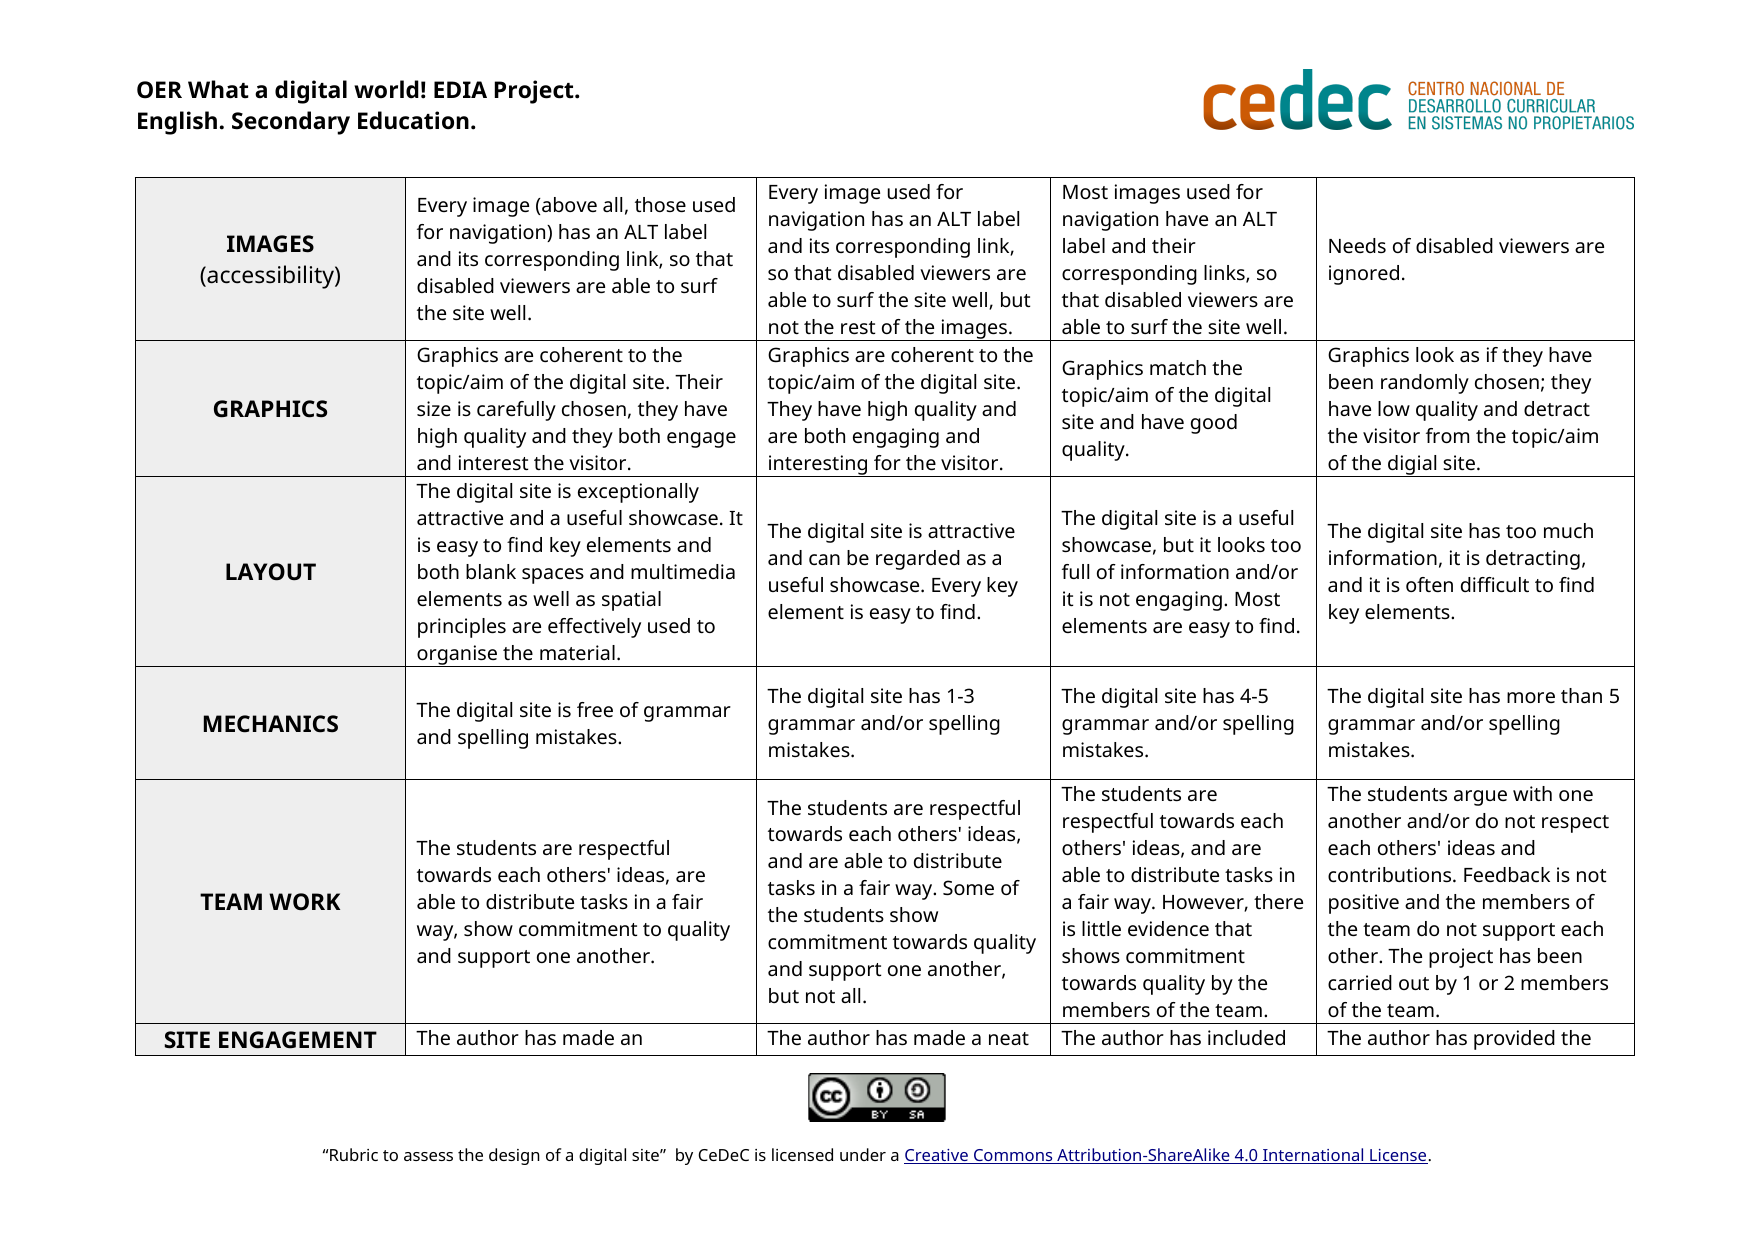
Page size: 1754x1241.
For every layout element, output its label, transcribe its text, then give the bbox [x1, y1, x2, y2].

table_cell The digital site has too much information, it is detracting, and it is often difficult to find key elements. [1317, 477, 1634, 666]
table_cell The students are respectful towards each others' ideas, are able to distribute tasks in a fair way, show commitment to quality and support one another. [406, 780, 756, 1023]
table_cell The digital site has more than 5 grammar and/or spelling mistakes. [1317, 667, 1634, 779]
table_cell The digital site is exceptionally attractive and a useful showcase. It is easy to find key elements and both blank spaces and multimedia elements as well as spatial principles are effectively used to organise the material. [406, 477, 756, 666]
table_cell Graphics are coherent to the topic/aim of the digital site. They have high quality and are both engaging and interesting for the visitor. [757, 341, 1050, 476]
table_cell The author has made a neat [757, 1024, 1050, 1055]
table_cell Graphics match the topic/aim of the digital site and have good quality. [1051, 341, 1316, 476]
table_cell The author has made an [406, 1024, 756, 1055]
table_cell SITE ENGAGEMENT [136, 1024, 405, 1055]
table_cell The digital site is a useful showcase, but it looks too full of information and/or it is not engaging. Most elements are easy to find. [1051, 477, 1316, 666]
table_cell The students are respectful towards each others' ideas, and are able to distribute tasks in a fair way. Some of the students show commitment towards quality and support one another, but not all. [757, 780, 1050, 1023]
table_cell Needs of disabled viewers are ignored. [1317, 178, 1634, 340]
table_cell The digital site has 4-5 grammar and/or spelling mistakes. [1051, 667, 1316, 779]
table_cell LAYOUT [136, 477, 405, 666]
table_cell The author has provided the [1317, 1024, 1634, 1055]
table_cell Most images used for navigation have an ALT label and their corresponding links, so that disabled viewers are able to surf the site well. [1051, 178, 1316, 340]
table_cell Every image (above all, those used for navigation) has an ALT label and its corresponding link, so that disabled viewers are able to surf the site well. [406, 178, 756, 340]
table_cell The digital site is attractive and can be regarded as a useful showcase. Every key element is easy to find. [757, 477, 1050, 666]
table_cell GRAPHICS [136, 341, 405, 476]
table_cell The author has included [1051, 1024, 1316, 1055]
picture [808, 1073, 946, 1122]
table_cell MECHANICS [136, 667, 405, 779]
table_cell The digital site is free of grammar and spelling mistakes. [406, 667, 756, 779]
picture [1203, 69, 1634, 130]
table_cell Graphics are coherent to the topic/aim of the digital site. Their size is carefully chosen, they have high quality and they both engage and interest the visitor. [406, 341, 756, 476]
table_cell IMAGES (accessibility) [136, 178, 405, 340]
table_cell Every image used for navigation has an ALT label and its corresponding link, so that disabled viewers are able to surf the site well, but not the rest of the images. [757, 178, 1050, 340]
table_cell Graphics look as if they have been randomly chosen; they have low quality and detract the visitor from the topic/aim of the digial site. [1317, 341, 1634, 476]
table_cell The students argue with one another and/or do not respect each others' ideas and contributions. Feedback is not positive and the members of the team do not support each other. The project has been carried out by 1 or 2 members of the team. [1317, 780, 1634, 1023]
table_cell The digital site has 1-3 grammar and/or spelling mistakes. [757, 667, 1050, 779]
table_cell The students are respectful towards each others' ideas, and are able to distribute tasks in a fair way. However, there is little evidence that shows commitment towards quality by the members of the team. [1051, 780, 1316, 1023]
table_cell TEAM WORK [136, 780, 405, 1023]
